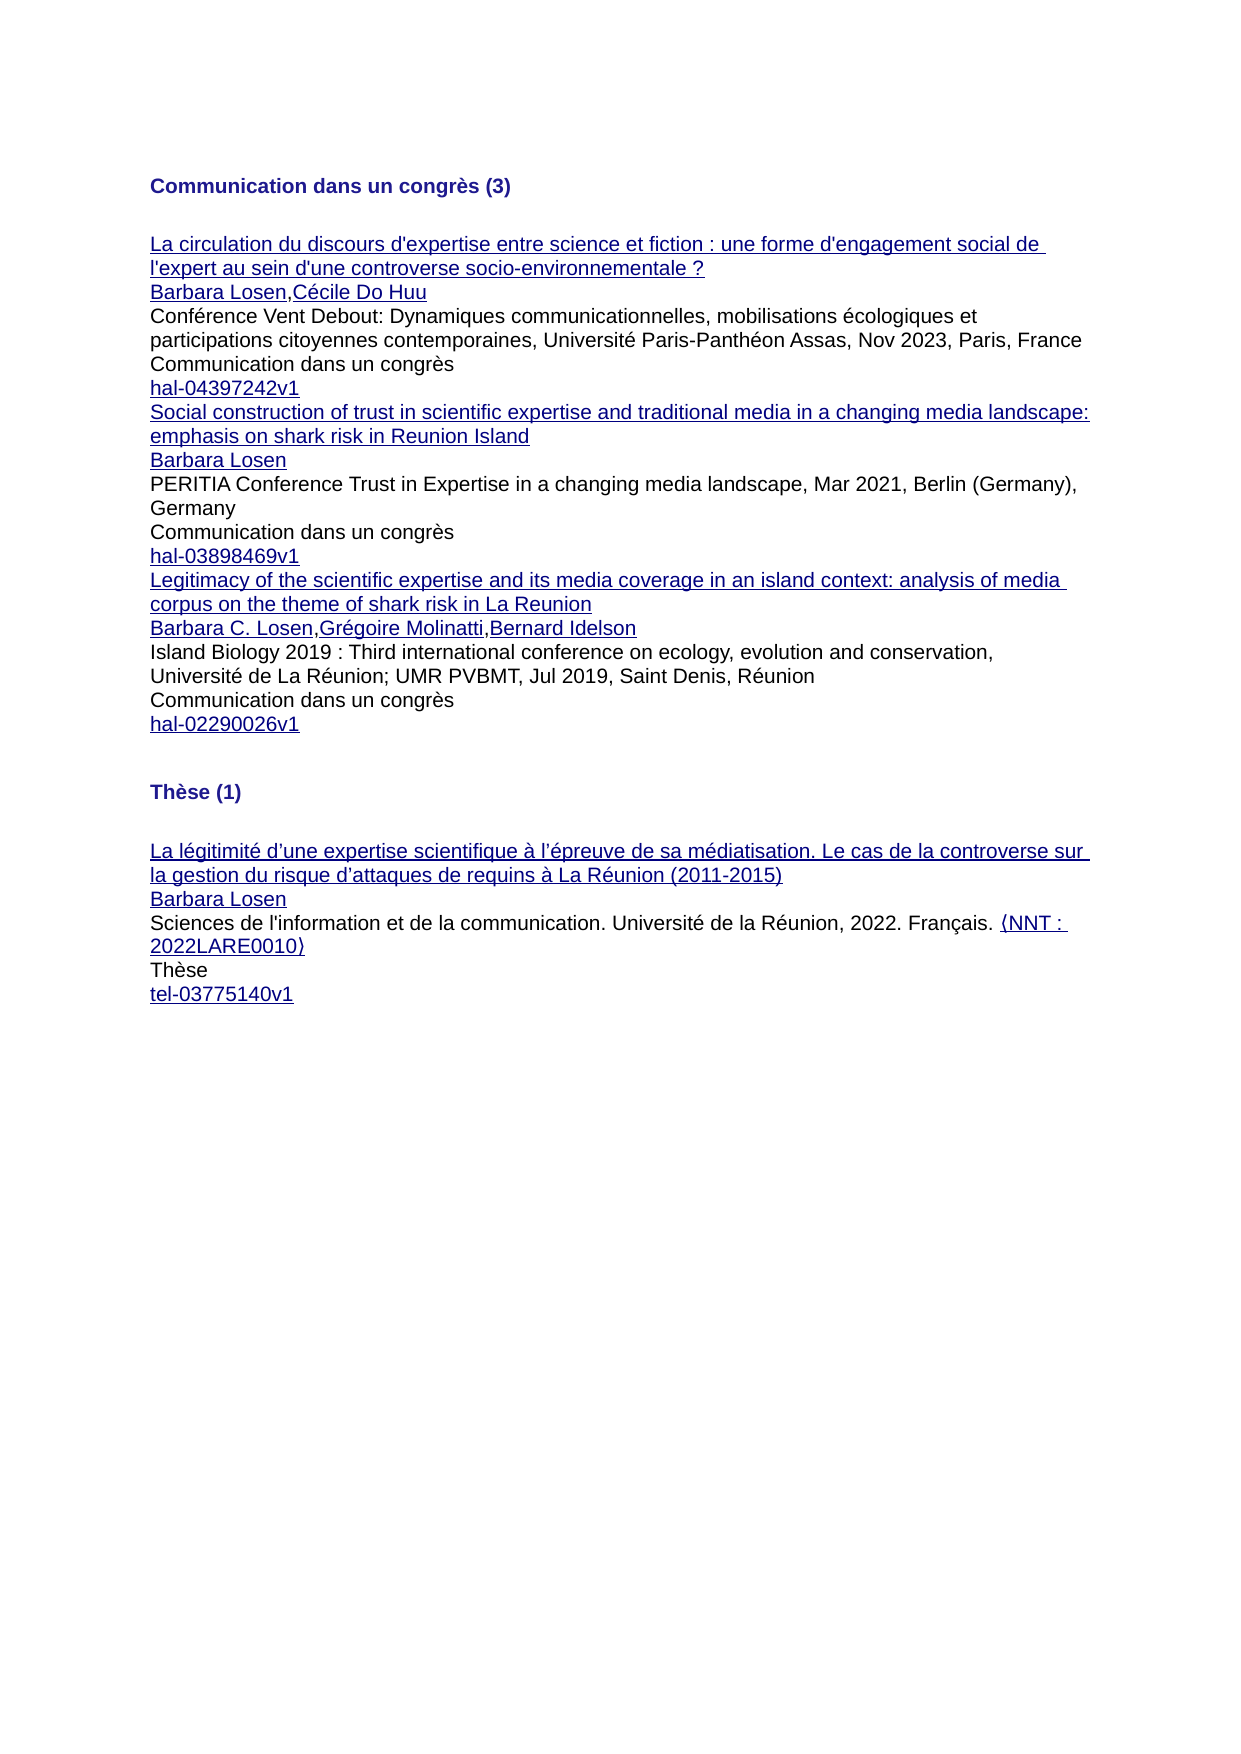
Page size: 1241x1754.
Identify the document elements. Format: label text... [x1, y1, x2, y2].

table_cell Social construction of trust in scientific expertise and traditional media in a changing media landscape: [150, 400, 1090, 421]
subtitle Communication dans un congrès (3) [150, 174, 1090, 198]
table_cell emphasis on shark risk in Reunion Island Barbara Losen PERITIA Conference Trust in Expertise in a changing media landscape, Mar 2021, Berlin (Germany), Germany Communication dans un congrès hal-03898469v1 [150, 422, 1090, 568]
table_header La circulation du discours d'expertise entre science et fiction : une forme d'engagement social de l'expert au sein d'une controverse socio-environnementale ? Barbara Losen,Cécile Do Huu Conférence Vent Debout: Dynamiques communicationnelles, mobilisations écologiques et participations citoyennes contemporaines, Université Paris-Panthéon Assas, Nov 2023, Paris, France Communication dans un congrès hal-04397242v1 [150, 232, 1090, 400]
subtitle Thèse (1) [150, 780, 1090, 804]
table_header la gestion du risque d’attaques de requins à La Réunion (2011-2015) Barbara Losen Sciences de l'information et de la communication. Université de la Réunion, 2022. Français. ⟨NNT : 2022LARE0010⟩ Thèse tel-03775140v1 [150, 861, 1090, 1006]
table_cell Legitimacy of the scientific expertise and its media coverage in an island context: analysis of media corpus on the theme of shark risk in La Reunion Barbara C. Losen,Grégoire Molinatti,Bernard Idelson Island Biology 2019 : Third international conference on ecology, evolution and conservation, Université de La Réunion; UMR PVBMT, Jul 2019, Saint Denis, Réunion Communication dans un congrès hal-02290026v1 [150, 568, 1090, 735]
table_header La légitimité d’une expertise scientifique à l’épreuve de sa médiatisation. Le cas de la controverse sur [150, 839, 1090, 859]
